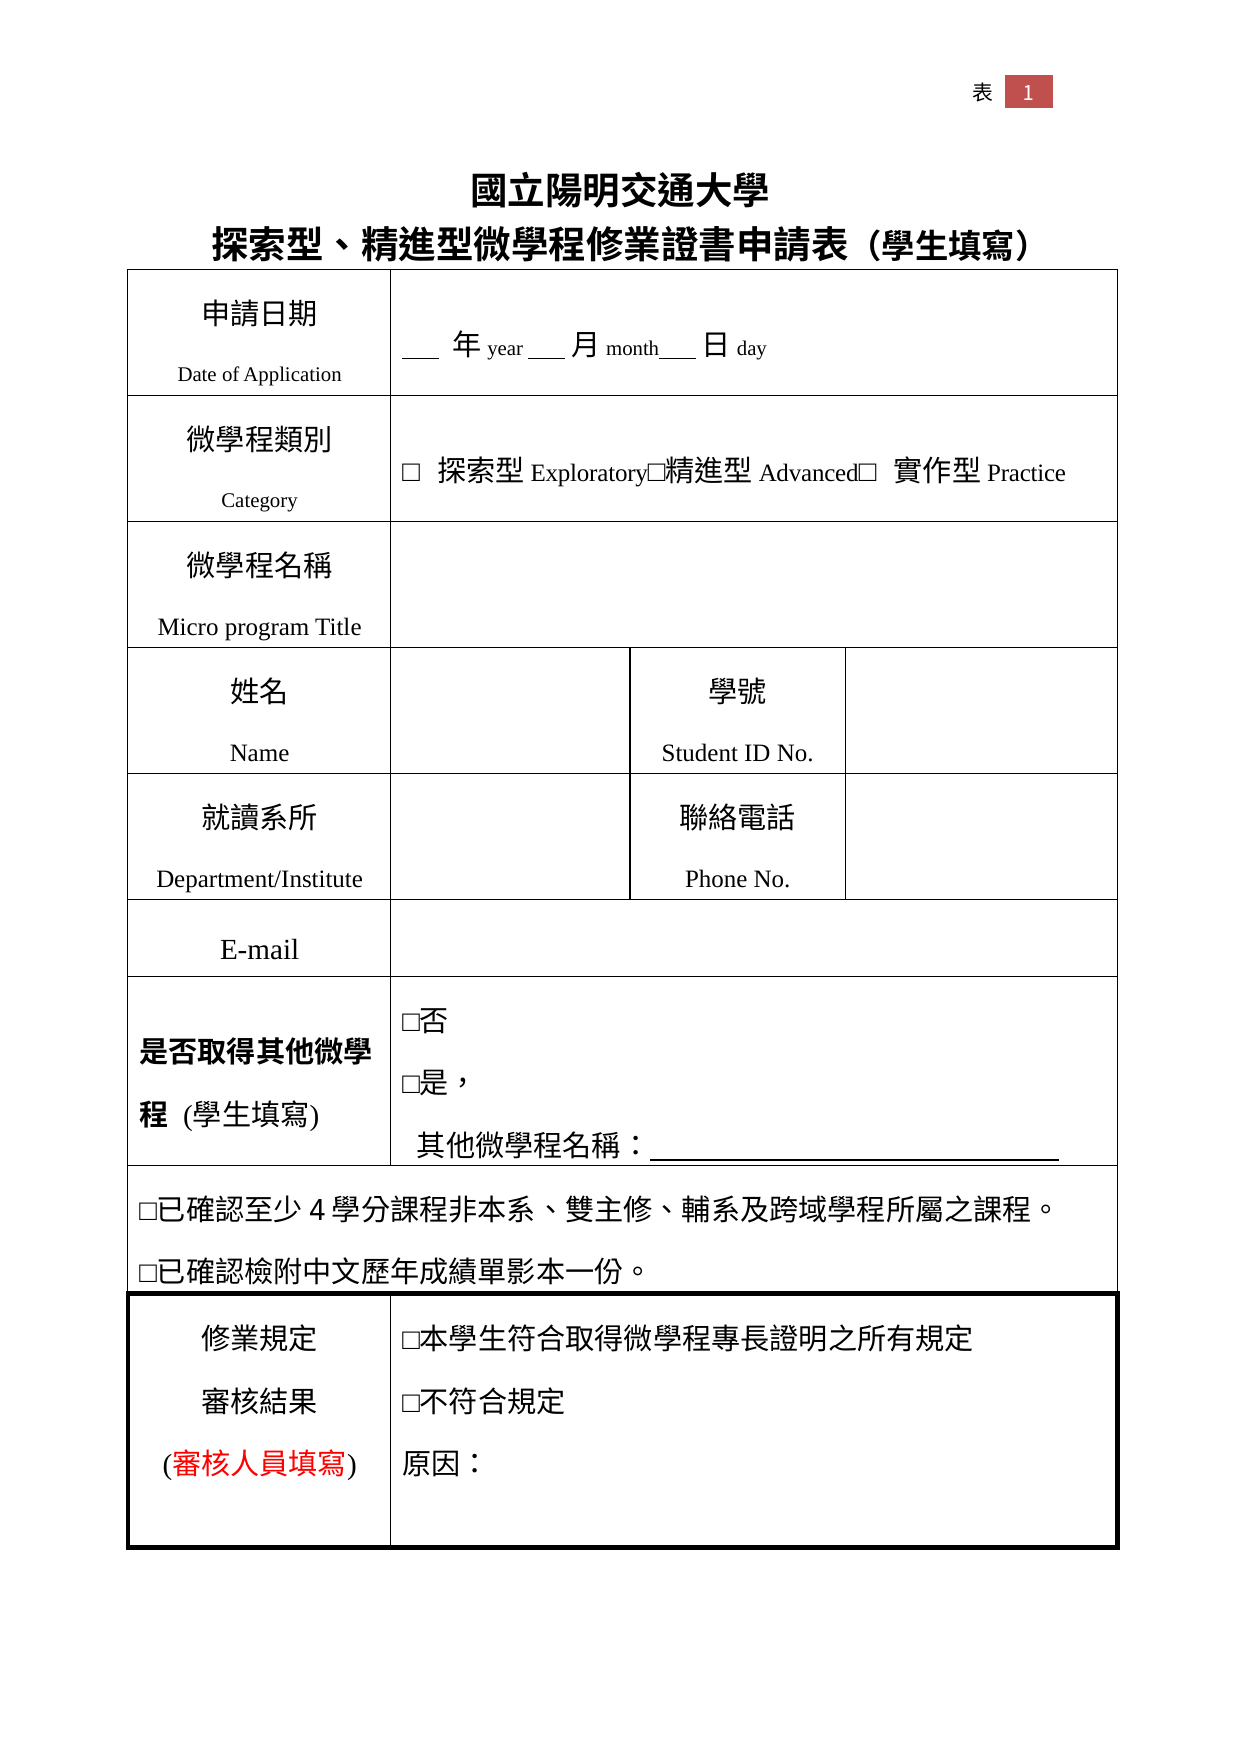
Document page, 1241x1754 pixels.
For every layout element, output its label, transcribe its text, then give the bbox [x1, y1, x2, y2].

table_cell [391, 900, 1117, 976]
table_header 年year 月month 日day [391, 270, 1117, 395]
table_cell E-mail [128, 900, 390, 976]
text 國立陽明交通大學 [187, 161, 1053, 215]
table_cell □本學生符合取得微學程專長證明之所有規定 □不符合規定 原因： [391, 1296, 1115, 1545]
table_header 申請日期 Date of Application [128, 270, 390, 395]
table_cell 微學程類別 Category [128, 396, 390, 521]
table_cell [391, 774, 629, 899]
table_cell 學號 Student ID No. [631, 648, 845, 773]
table_cell [391, 522, 1117, 647]
table_cell 是否取得其他微學程 (學生填寫) [128, 977, 390, 1165]
table_cell 修業規定 審核結果 (審核人員填寫) [130, 1296, 390, 1545]
table_cell 就讀系所 Department/Institute [128, 774, 390, 899]
table_cell [846, 648, 1117, 773]
table_cell □否 □是， 其他微學程名稱： [391, 977, 1117, 1165]
table_cell [391, 648, 629, 773]
table_cell □ 探索型Exploratory□精進型Advanced□ 實作型Practice [391, 396, 1117, 521]
table_cell 微學程名稱 Micro program Title [128, 522, 390, 647]
table_cell 聯絡電話 Phone No. [631, 774, 845, 899]
table_cell 姓名 Name [128, 648, 390, 773]
table_cell □已確認至少4學分課程非本系、雙主修、輔系及跨域學程所屬之課程。 □已確認檢附中文歷年成績單影本一份。 [128, 1166, 1117, 1291]
text 探索型、精進型微學程修業證書申請表（學生填寫） [187, 215, 1053, 269]
table_cell [846, 774, 1117, 899]
